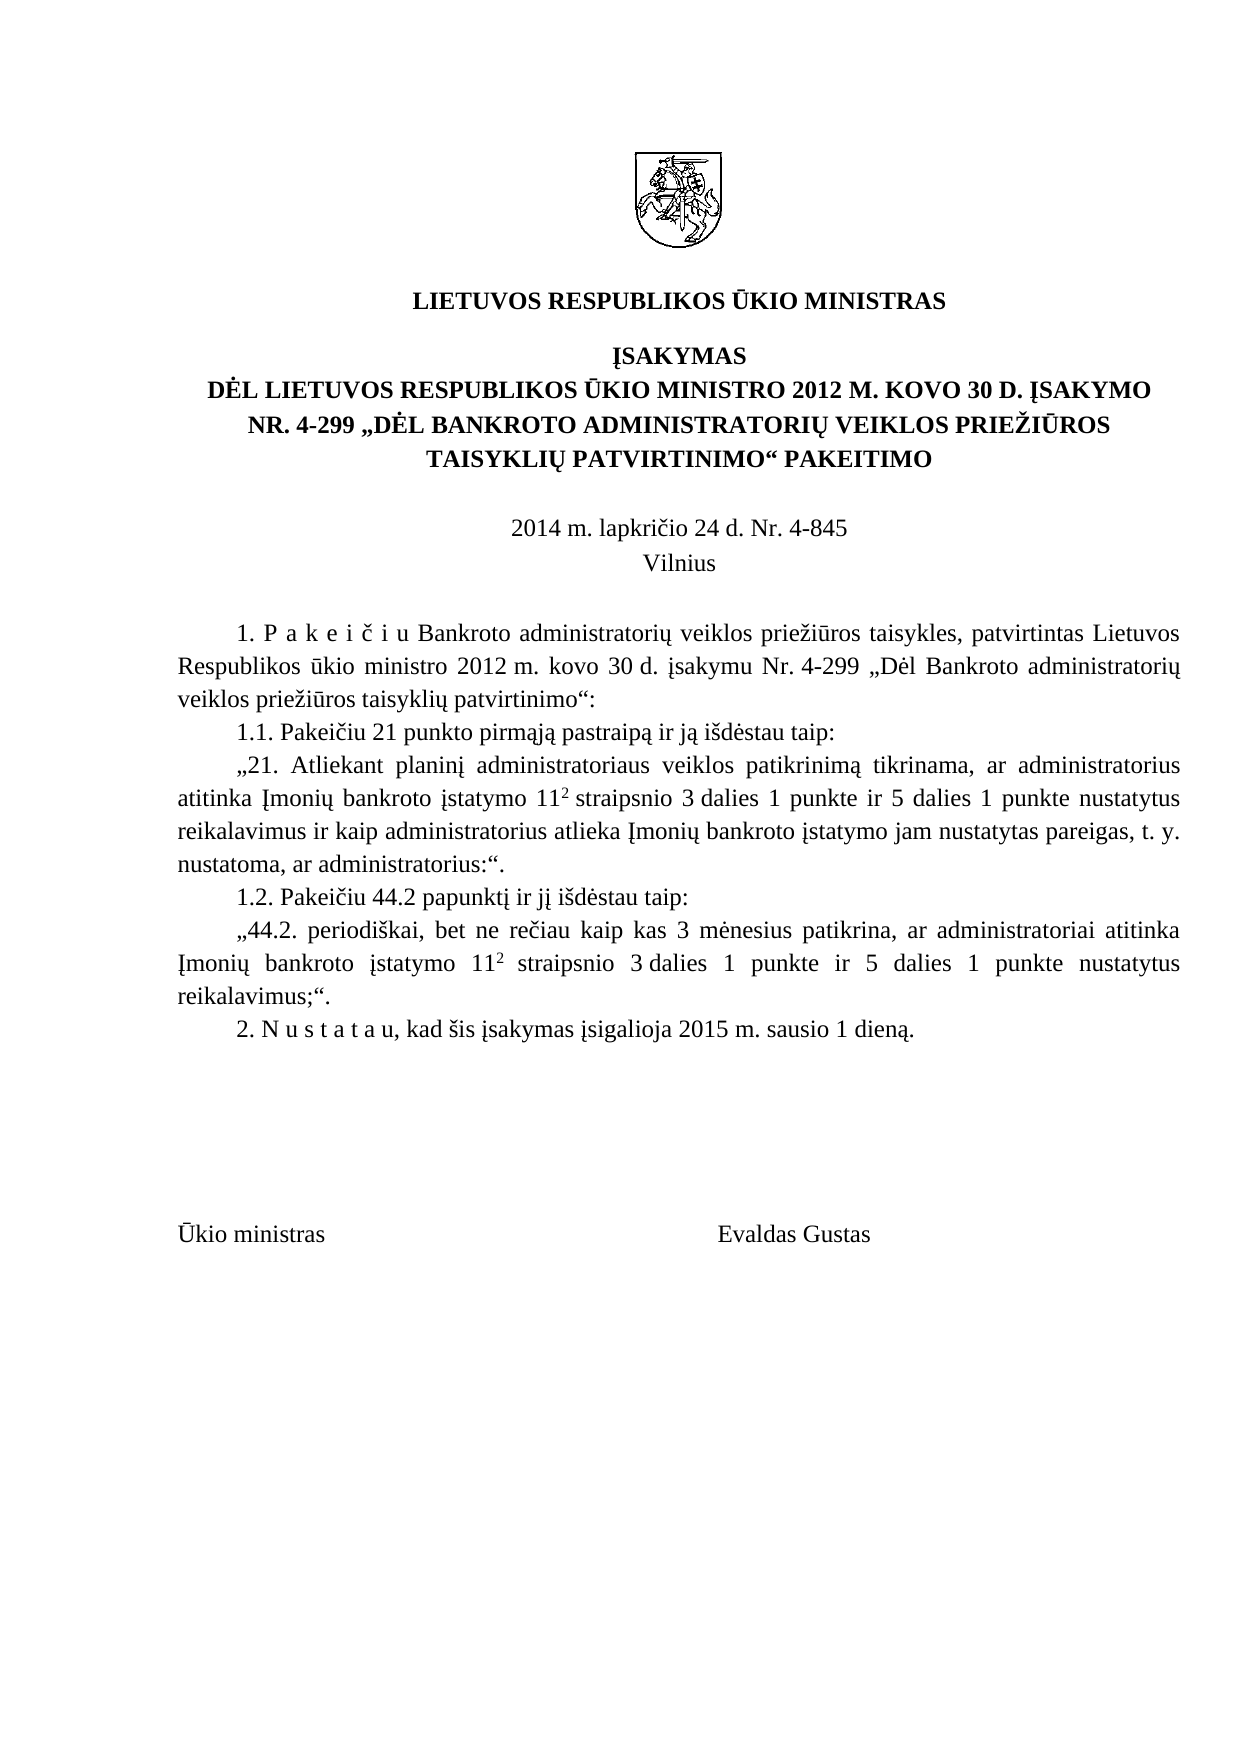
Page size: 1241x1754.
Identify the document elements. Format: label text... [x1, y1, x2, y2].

text Vilnius [177, 548, 1181, 577]
text DĖL LIETUVOS RESPUBLIKOS ŪKIO MINISTRO 2012 M. kovo 30 D. ĮSAKYMO Nr. 4-299 „Dėl BANKROTO ADMINISTRATORIŲ VEIKLOS PRIEŽIŪROS TAISYKLIŲ PATVIRTINIMO“ pakeitimo [177, 376, 1181, 473]
text LIETUVOS RESPUBLIKOS ŪKIO MINISTRAS [177, 286, 1181, 315]
text „44.2. periodiškai, bet ne rečiau kaip kas 3 mėnesius patikrina, ar administratoriai atitinka Įmonių bankroto įstatymo 112 straipsnio 3 dalies 1 punkte ir 5 dalies 1 punkte nustatytus reikalavimus;“. [177, 915, 1181, 1010]
text 2014 m. lapkričio 24 d. Nr. 4-845 [177, 513, 1181, 542]
text 1.2. Pakeičiu 44.2 papunktį ir jį išdėstau taip: [177, 882, 1181, 911]
text „21. Atliekant planinį administratoriaus veiklos patikrinimą tikrinama, ar administratorius atitinka Įmonių bankroto įstatymo 112 straipsnio 3 dalies 1 punkte ir 5 dalies 1 punkte nustatytus reikalavimus ir kaip administratorius atlieka Įmonių bankroto įstatymo jam nustatytas pareigas, t. y. nustatoma, ar administratorius:“. [177, 750, 1181, 878]
text 1.1. Pakeičiu 21 punkto pirmąją pastraipą ir ją išdėstau taip: [177, 717, 1181, 746]
text 2. N u s t a t a u, kad šis įsakymas įsigalioja 2015 m. sausio 1 dieną. [177, 1014, 1181, 1043]
text įSAKYMAS [177, 341, 1181, 370]
text 1. P a k e i č i u Bankroto administratorių veiklos priežiūros taisykles, patvirtintas Lietuvos Respublikos ūkio ministro 2012 m. kovo 30 d. įsakymu Nr. 4-299 „Dėl Bankroto administratorių veiklos priežiūros taisyklių patvirtinimo“: [177, 618, 1181, 713]
text Ūkio ministras Evaldas Gustas [177, 1219, 1181, 1247]
